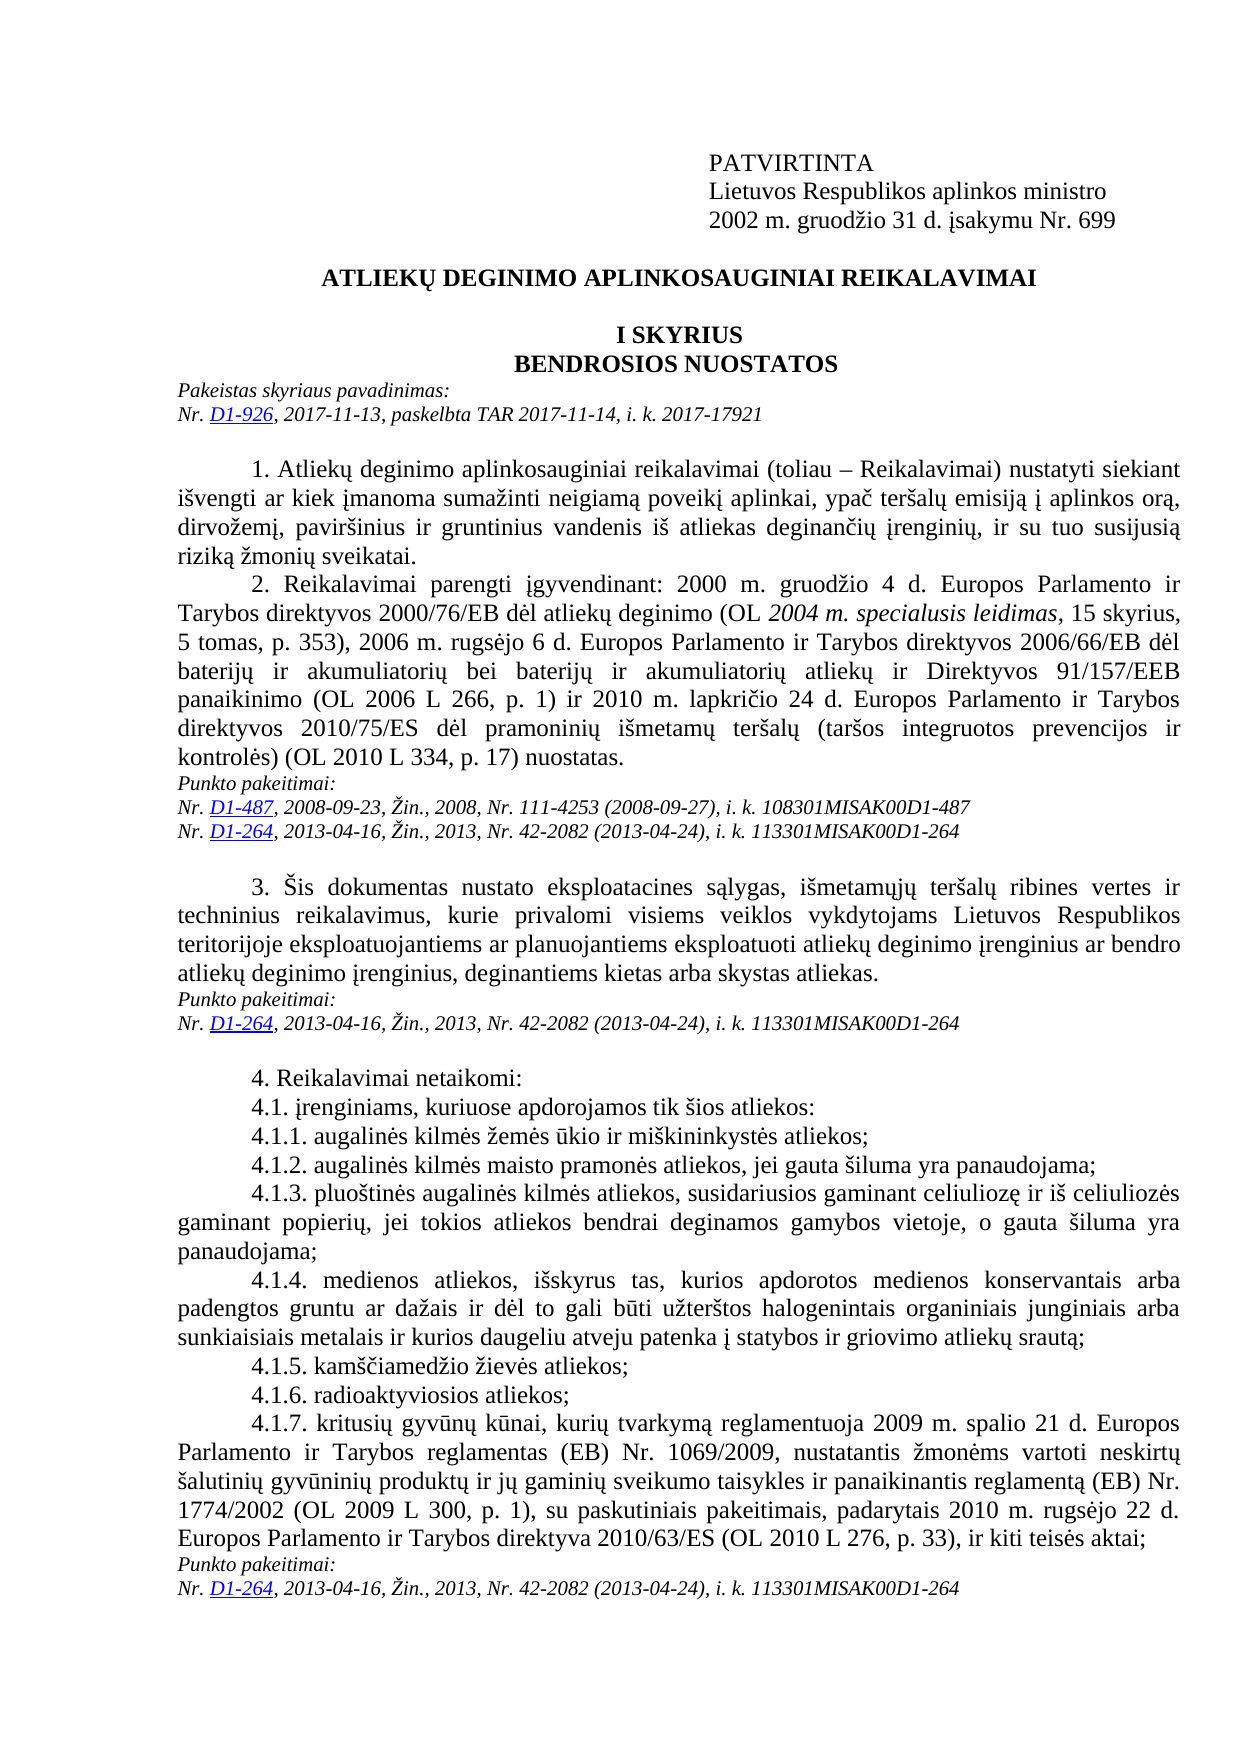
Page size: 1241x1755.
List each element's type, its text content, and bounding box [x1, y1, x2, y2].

text 1. Atliekų deginimo aplinkosauginiai reikalavimai (toliau – Reikalavimai) nustatyti siekiant išvengti ar kiek įmanoma sumažinti neigiamą poveikį aplinkai, ypač teršalų emisiją į aplinkos orą, dirvožemį, paviršinius ir gruntinius vandenis iš atliekas deginančių įrenginių, ir su tuo susijusią riziką žmonių sveikatai. [177, 454, 1181, 569]
text BENDROSIOS NUOSTATOS [177, 349, 1181, 378]
text 4. Reikalavimai netaikomi: [177, 1063, 1181, 1092]
text 4.1. įrenginiams, kuriuose apdorojamos tik šios atliekos: [177, 1092, 1181, 1121]
text 4.1.4. medienos atliekos, išskyrus tas, kurios apdorotos medienos konservantais arba padengtos gruntu ar dažais ir dėl to gali būti užterštos halogenintais organiniais junginiais arba sunkiaisiais metalais ir kurios daugeliu atveju patenka į statybos ir griovimo atliekų srautą; [177, 1265, 1181, 1351]
text I SKYRIUS [177, 320, 1181, 349]
text 2002 m. gruodžio 31 d. įsakymu Nr. 699 [177, 205, 1181, 234]
text 2. Reikalavimai parengti įgyvendinant: 2000 m. gruodžio 4 d. Europos Parlamento ir Tarybos direktyvos 2000/76/EB dėl atliekų deginimo (OL 2004 m. specialusis leidimas, 15 skyrius, 5 tomas, p. 353), 2006 m. rugsėjo 6 d. Europos Parlamento ir Tarybos direktyvos 2006/66/EB dėl baterijų ir akumuliatorių bei baterijų ir akumuliatorių atliekų ir Direktyvos 91/157/EEB panaikinimo (OL 2006 L 266, p. 1) ir 2010 m. lapkričio 24 d. Europos Parlamento ir Tarybos direktyvos 2010/75/ES dėl pramoninių išmetamų teršalų (taršos integruotos prevencijos ir kontrolės) (OL 2010 L 334, p. 17) nuostatas. [177, 569, 1181, 771]
text Nr. D1-264, 2013-04-16, Žin., 2013, Nr. 42-2082 (2013-04-24), i. k. 113301MISAK00D1-264 [177, 1011, 1181, 1035]
text Nr. D1-264, 2013-04-16, Žin., 2013, Nr. 42-2082 (2013-04-24), i. k. 113301MISAK00D1-264 [177, 819, 1181, 843]
text Punkto pakeitimai: [177, 1552, 1181, 1576]
text Punkto pakeitimai: [177, 987, 1181, 1011]
text Punkto pakeitimai: [177, 771, 1181, 795]
text 4.1.5. kamščiamedžio žievės atliekos; [177, 1351, 1181, 1380]
text Pakeistas skyriaus pavadinimas: [177, 378, 1181, 402]
text 3. Šis dokumentas nustato eksploatacines sąlygas, išmetamųjų teršalų ribines vertes ir techninius reikalavimus, kurie privalomi visiems veiklos vykdytojams Lietuvos Respublikos teritorijoje eksploatuojantiems ar planuojantiems eksploatuoti atliekų deginimo įrenginius ar bendro atliekų deginimo įrenginius, deginantiems kietas arba skystas atliekas. [177, 872, 1181, 987]
text 4.1.3. pluoštinės augalinės kilmės atliekos, susidariusios gaminant celiuliozę ir iš celiuliozės gaminant popierių, jei tokios atliekos bendrai deginamos gamybos vietoje, o gauta šiluma yra panaudojama; [177, 1178, 1181, 1265]
text ATLIEKŲ DEGINIMO APLINKOSAUGINIAI REIKALAVIMAI [177, 263, 1181, 291]
text Nr. D1-926, 2017-11-13, paskelbta TAR 2017-11-14, i. k. 2017-17921 [177, 402, 1181, 426]
text 4.1.1. augalinės kilmės žemės ūkio ir miškininkystės atliekos; [177, 1121, 1181, 1150]
text Nr. D1-487, 2008-09-23, Žin., 2008, Nr. 111-4253 (2008-09-27), i. k. 108301MISAK00D1-487 [177, 795, 1181, 819]
text Nr. D1-264, 2013-04-16, Žin., 2013, Nr. 42-2082 (2013-04-24), i. k. 113301MISAK00D1-264 [177, 1576, 1181, 1600]
text 4.1.2. augalinės kilmės maisto pramonės atliekos, jei gauta šiluma yra panaudojama; [177, 1150, 1181, 1178]
text Lietuvos Respublikos aplinkos ministro [177, 176, 1181, 205]
text PATVIRTINTA [177, 148, 1181, 176]
text 4.1.6. radioaktyviosios atliekos; [177, 1380, 1181, 1408]
text 4.1.7. kritusių gyvūnų kūnai, kurių tvarkymą reglamentuoja 2009 m. spalio 21 d. Europos Parlamento ir Tarybos reglamentas (EB) Nr. 1069/2009, nustatantis žmonėms vartoti neskirtų šalutinių gyvūninių produktų ir jų gaminių sveikumo taisykles ir panaikinantis reglamentą (EB) Nr. 1774/2002 (OL 2009 L 300, p. 1), su paskutiniais pakeitimais, padarytais 2010 m. rugsėjo 22 d. Europos Parlamento ir Tarybos direktyva 2010/63/ES (OL 2010 L 276, p. 33), ir kiti teisės aktai; [177, 1408, 1181, 1552]
